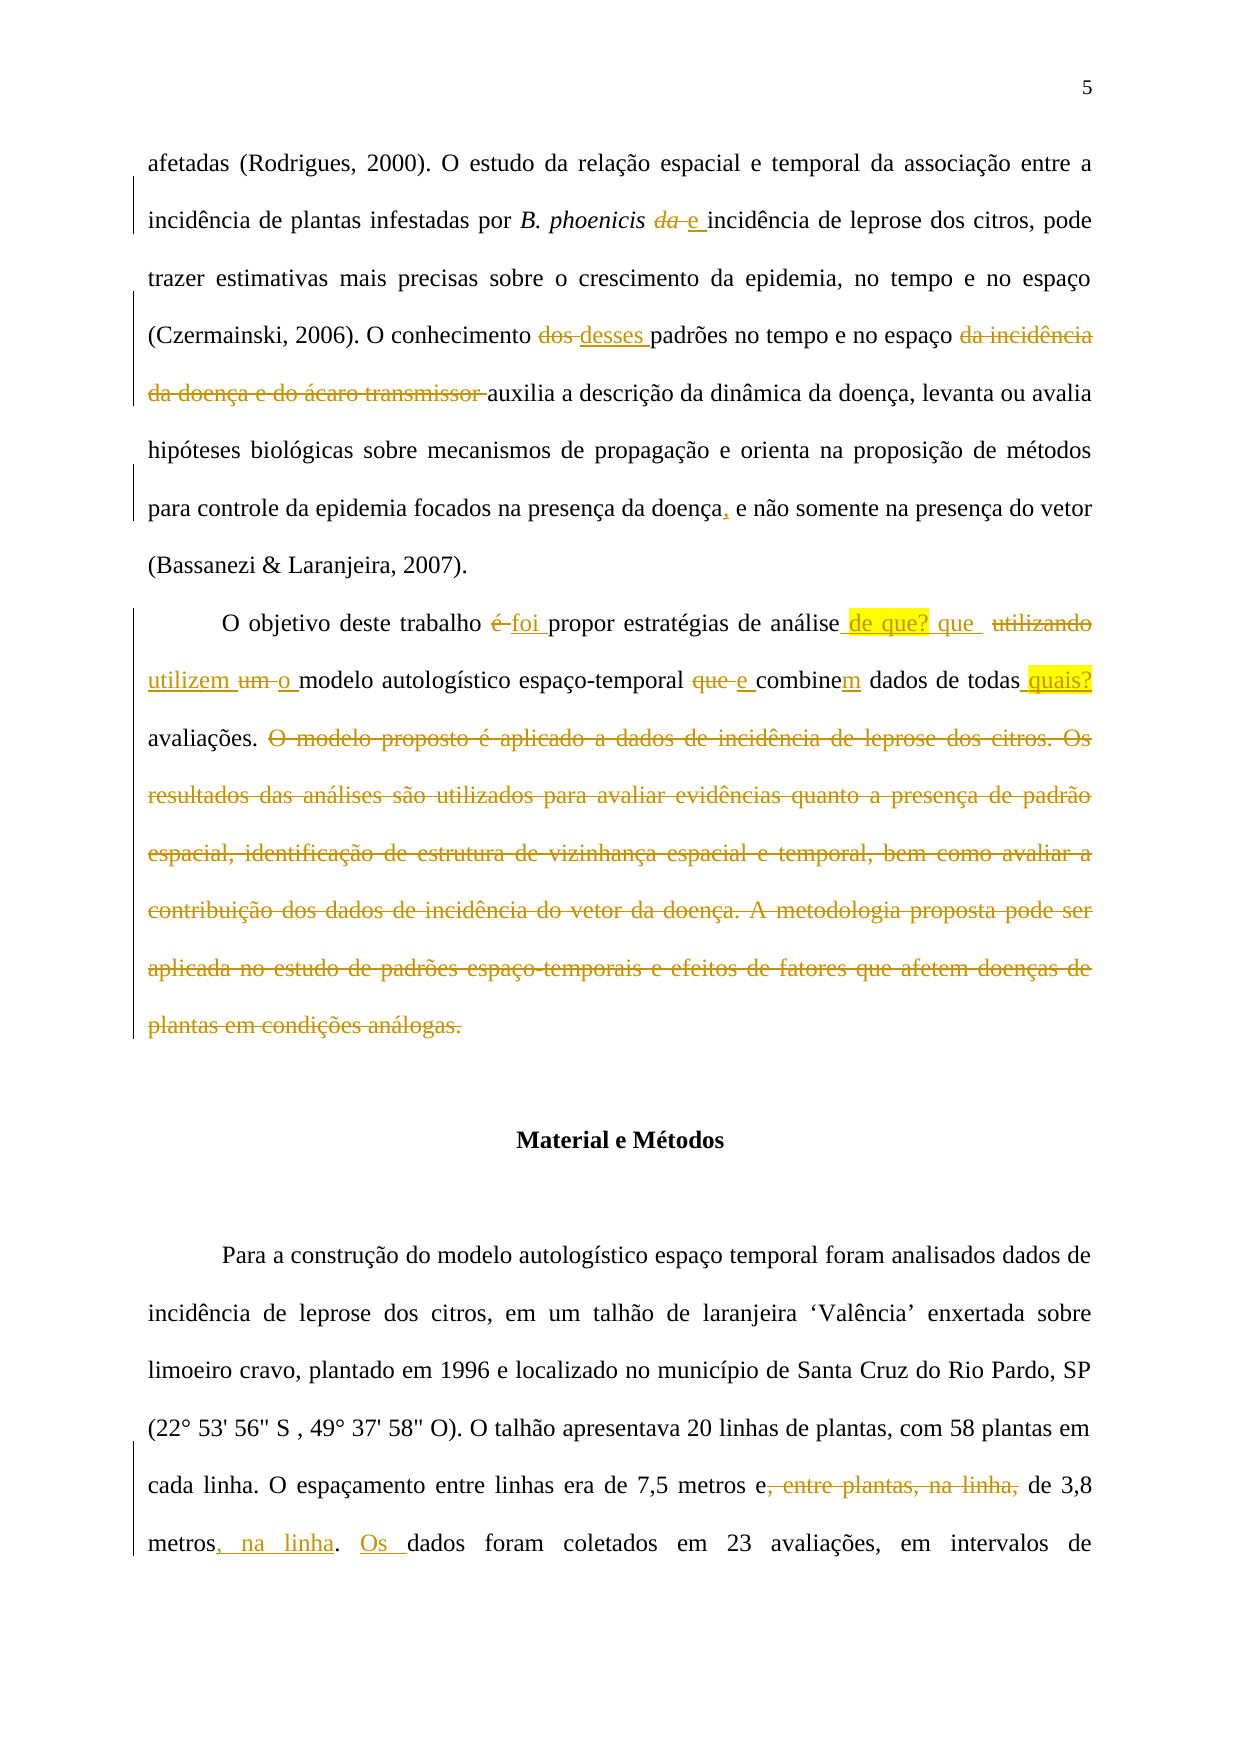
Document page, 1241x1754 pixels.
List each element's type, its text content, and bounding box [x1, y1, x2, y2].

subtitle Material e Métodos [148, 1125, 1092, 1154]
text O objetivo deste trabalho foi propor estratégias de análise de que? que utilizem o modelo autologístico espaço-temporal e combinem dados de todas quais? avaliações. [148, 608, 1092, 796]
text Para a construção do modelo autologístico espaço temporal foram analisados dados de incidência de leprose dos citros, em um talhão de laranjeira ‘Valência’ enxertada sobre limoeiro cravo, plantado em 1996 e localizado no município de Santa Cruz do Rio Pardo, SP (22° 53' 56" S , 49° 37' 58" O). O talhão apresentava 20 linhas de plantas, com 58 plantas em cada linha. O espaçamento entre linhas era de 7,5 metros e de 3,8 metros, na linha. Os dados foram coletados em 23 avaliações, em intervalos de aproximadamente 22 dias, entre os períodos de junho de 2003 e novembro de 2004. Nesse período, não foram realizadas pulverizações com acaricidas no talhão, de modo a não afetar a população do ácaro da leprose. [148, 1240, 1092, 1556]
text O objetivo deste trabalho foi propor estratégias de análise de que? que utilizem o modelo autologístico espaço-temporal e combinem dados de todas quais? avaliações. [148, 912, 1092, 968]
text Entre os fatores que limitam a produtividade da citricultura brasileira e aumentam seus custos de produção destacam-se as doenças, com destaque para as viroses, como a leprose dos citros (Marques et al., 2007). Causada pelo Citrus leprosis virus (CiLV), é uma doença endêmica nas regiões produtoras do Estado de São Paulo e reduz a produção e o período de vida útil das plantas afetadas (Rodrigues, 2000). Como o CiLV não é sistêmico e não é naturalmente transmitido por material propagativo infectado e nem mecanicamente, a dispersão da doença no campo ocorre exclusivamente pela alimentação e circulação do ácaro Brevipalpus phoenicis Geijskes na planta e entre as plantas afetadas (Rodrigues, 2000). O estudo da relação espacial e temporal da associação entre a incidência de plantas infestadas por B. phoenicis e incidência de leprose dos citros, pode trazer estimativas mais precisas sobre o crescimento da epidemia, no tempo e no espaço (Czermainski, 2006). O conhecimento desses padrões no tempo e no espaço auxilia a descrição da dinâmica da doença, levanta ou avalia hipóteses biológicas sobre mecanismos de propagação e orienta na proposição de métodos para controle da epidemia focados na presença da doença, e não somente na presença do vetor (Bassanezi & Laranjeira, 2007). [148, 148, 1092, 579]
text O objetivo deste trabalho foi propor estratégias de análise de que? que utilizem o modelo autologístico espaço-temporal e combinem dados de todas quais? avaliações. [148, 970, 1092, 1039]
text O objetivo deste trabalho foi propor estratégias de análise de que? que utilizem o modelo autologístico espaço-temporal e combinem dados de todas quais? avaliações. [148, 855, 1092, 911]
text O objetivo deste trabalho foi propor estratégias de análise de que? que utilizem o modelo autologístico espaço-temporal e combinem dados de todas quais? avaliações. [148, 797, 1092, 853]
